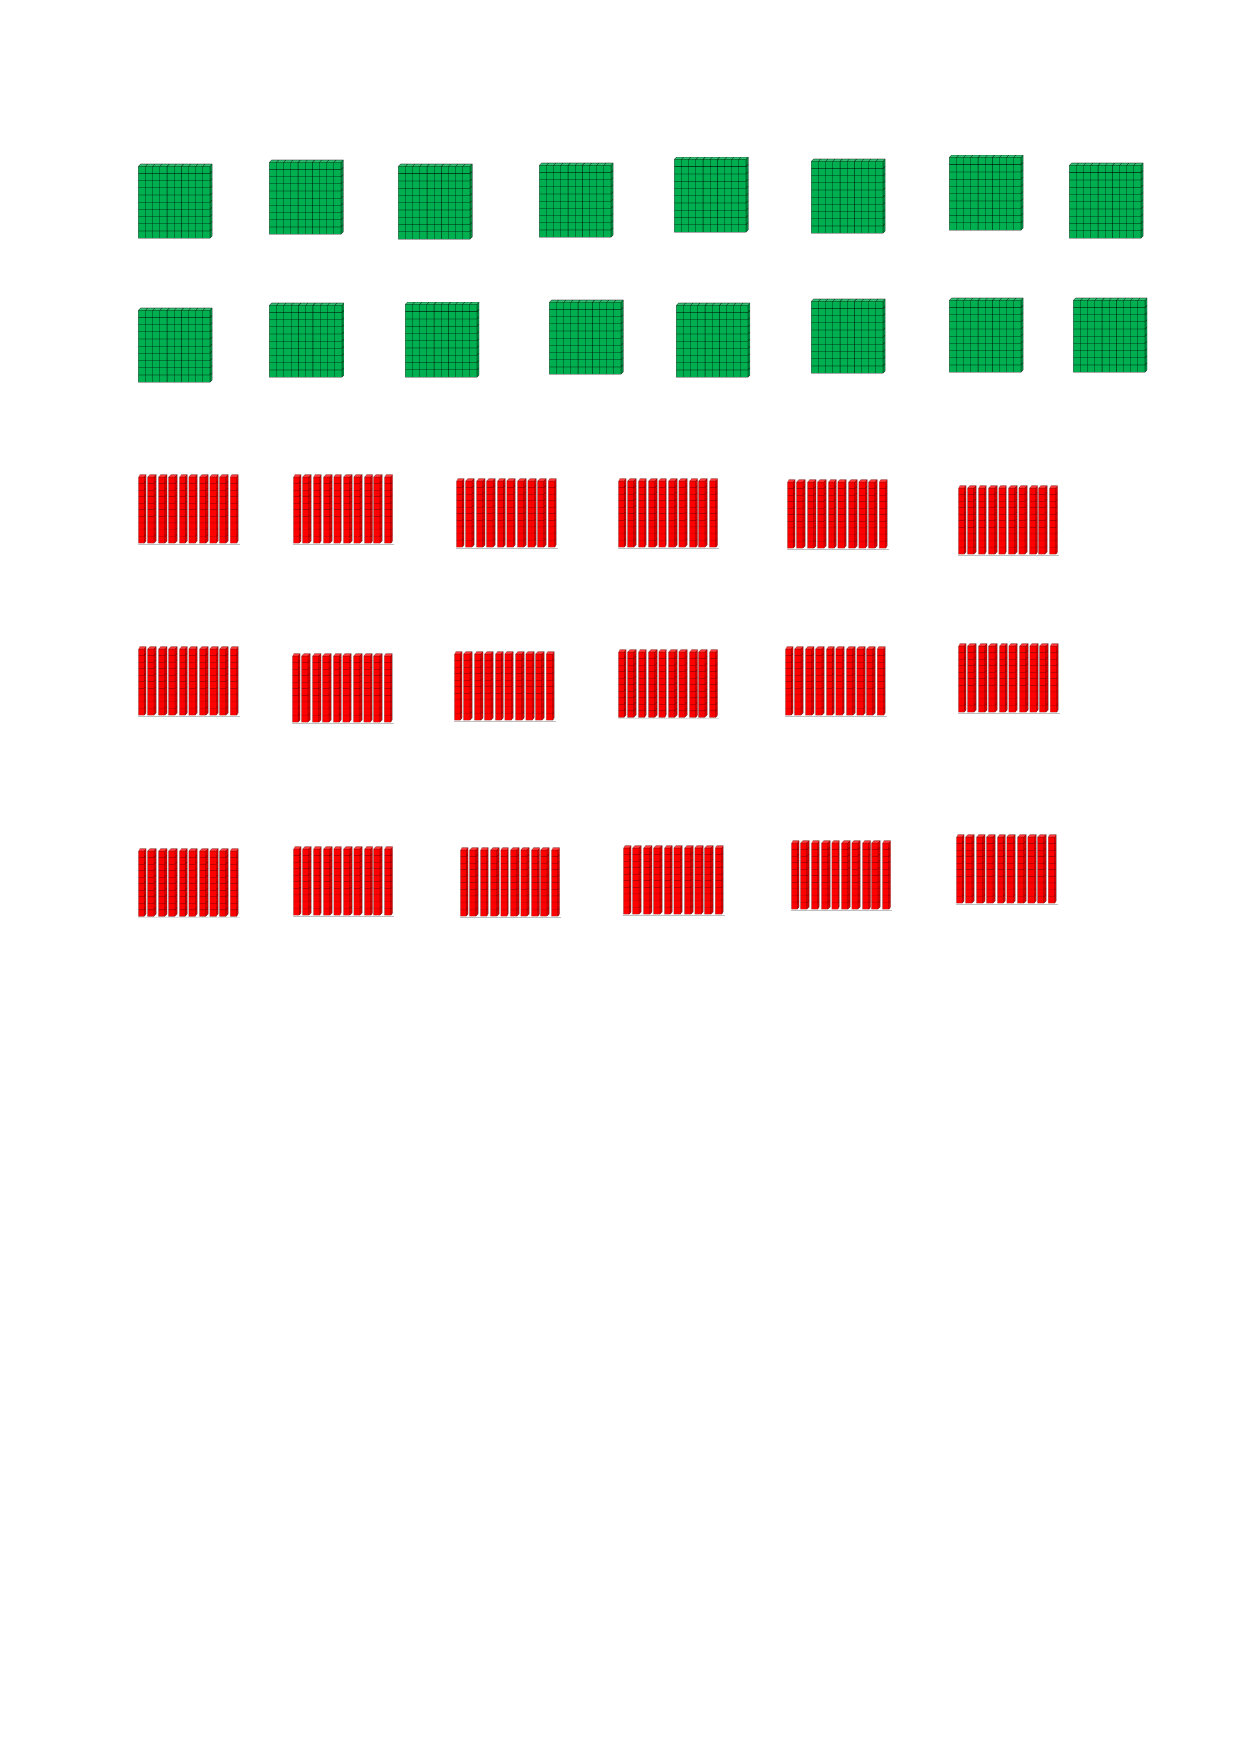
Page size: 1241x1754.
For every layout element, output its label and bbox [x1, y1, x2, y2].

picture [451, 470, 563, 555]
picture [404, 302, 480, 378]
picture [1072, 297, 1148, 373]
picture [810, 158, 886, 234]
picture [1068, 162, 1144, 239]
picture [948, 155, 1024, 231]
picture [618, 837, 730, 922]
picture [455, 839, 566, 924]
picture [268, 302, 344, 378]
picture [397, 163, 473, 240]
picture [548, 299, 624, 375]
picture [268, 159, 344, 235]
picture [675, 302, 751, 378]
picture [288, 466, 399, 551]
picture [133, 638, 245, 723]
picture [786, 832, 897, 917]
picture [613, 471, 724, 555]
picture [951, 826, 1063, 911]
picture [137, 307, 213, 383]
picture [953, 477, 1064, 562]
picture [288, 838, 399, 923]
picture [782, 471, 893, 556]
picture [538, 162, 614, 238]
picture [449, 643, 561, 728]
picture [133, 840, 245, 924]
picture [673, 157, 749, 233]
picture [810, 298, 886, 374]
picture [613, 641, 724, 725]
picture [287, 645, 399, 730]
picture [953, 635, 1064, 720]
picture [137, 163, 213, 239]
picture [133, 466, 245, 551]
picture [948, 297, 1024, 373]
picture [780, 638, 892, 723]
